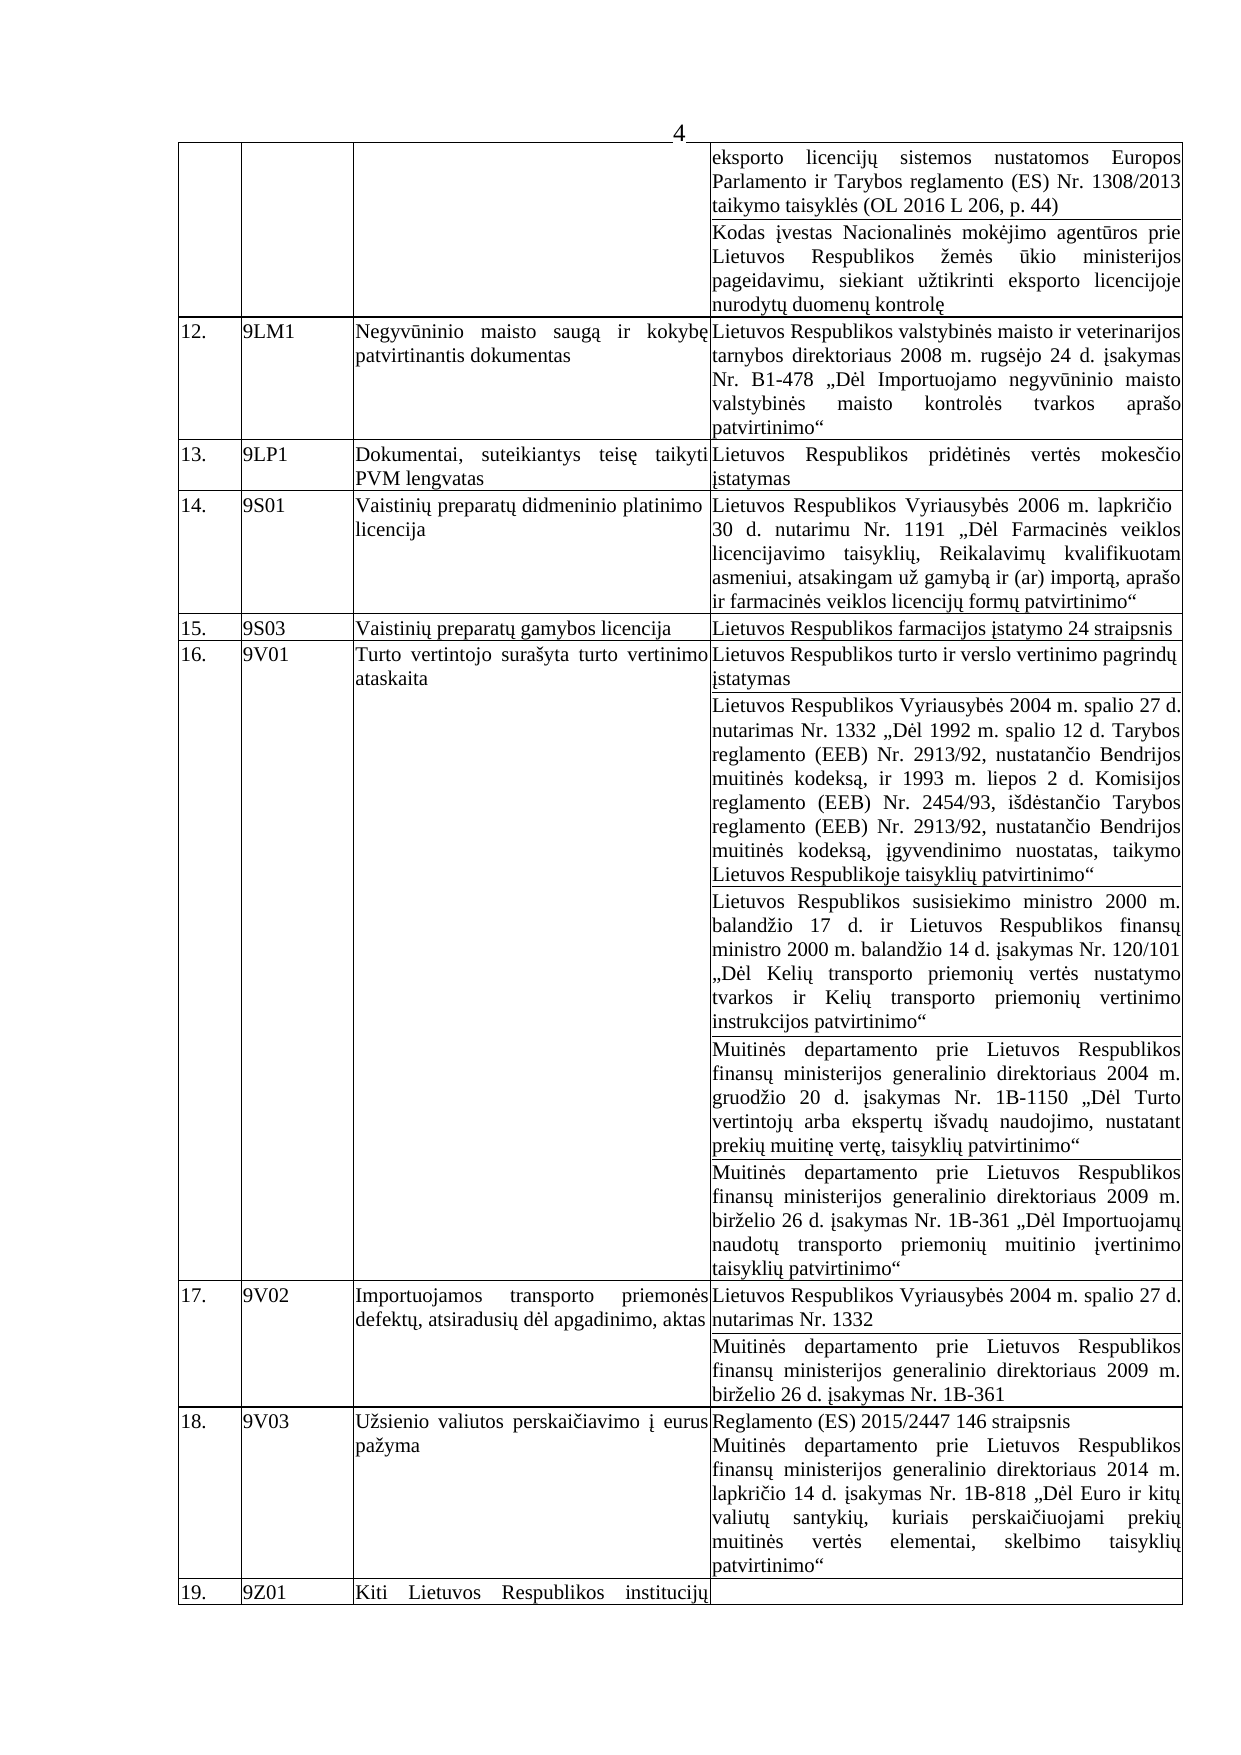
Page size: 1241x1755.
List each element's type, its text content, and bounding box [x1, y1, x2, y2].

table_cell Lietuvos Respublikos valstybinės maisto ir veterinarijos tarnybos direktoriaus 2008 m. rugsėjo 24 d. įsakymas Nr. B1-478 „Dėl Importuojamo negyvūninio maisto valstybinės maisto kontrolės tvarkos aprašo patvirtinimo“ [711, 318, 1182, 439]
table_cell Vaistinių preparatų gamybos licencija [354, 614, 710, 639]
table_cell Kiti Lietuvos Respublikos institucijų [354, 1579, 710, 1604]
table_cell Importuojamos transporto priemonės defektų, atsiradusių dėl apgadinimo, aktas [354, 1281, 710, 1406]
table_cell 12. [179, 318, 241, 439]
table_cell 9V01 [242, 641, 353, 1280]
table_cell Negyvūninio maisto saugą ir kokybę patvirtinantis dokumentas [354, 318, 710, 439]
table_cell [242, 143, 353, 316]
table_cell 9V02 [242, 1281, 353, 1406]
table_cell 19. [179, 1579, 241, 1604]
table_cell Lietuvos Respublikos Vyriausybės 2004 m. spalio 27 d. nutarimas Nr. 1332 Muitinės departamento prie Lietuvos Respublikos finansų ministerijos generalinio direktoriaus 2009 m. birželio 26 d. įsakymas Nr. 1B-361 [711, 1281, 1182, 1406]
table_cell 16. [179, 641, 241, 1280]
table_cell 15. [179, 614, 241, 639]
table_cell 9LM1 [242, 318, 353, 439]
table_cell Lietuvos Respublikos turto ir verslo vertinimo pagrindų įstatymas Lietuvos Respublikos Vyriausybės 2004 m. spalio 27 d. nutarimas Nr. 1332 „Dėl 1992 m. spalio 12 d. Tarybos reglamento (EEB) Nr. 2913/92, nustatančio Bendrijos muitinės kodeksą, ir 1993 m. liepos 2 d. Komisijos reglamento (EEB) Nr. 2454/93, išdėstančio Tarybos reglamento (EEB) Nr. 2913/92, nustatančio Bendrijos muitinės kodeksą, įgyvendinimo nuostatas, taikymo Lietuvos Respublikoje taisyklių patvirtinimo“ Lietuvos Respublikos susisiekimo ministro 2000 m. balandžio 17 d. ir Lietuvos Respublikos finansų ministro 2000 m. balandžio 14 d. įsakymas Nr. 120/101 „Dėl Kelių transporto priemonių vertės nustatymo tvarkos ir Kelių transporto priemonių vertinimo instrukcijos patvirtinimo“ Muitinės departamento prie Lietuvos Respublikos finansų ministerijos generalinio direktoriaus 2004 m. gruodžio 20 d. įsakymas Nr. 1B-1150 „Dėl Turto vertintojų arba ekspertų išvadų naudojimo, nustatant prekių muitinę vertę, taisyklių patvirtinimo“ Muitinės departamento prie Lietuvos Respublikos finansų ministerijos generalinio direktoriaus 2009 m. birželio 26 d. įsakymas Nr. 1B-361 „Dėl Importuojamų naudotų transporto priemonių muitinio įvertinimo taisyklių patvirtinimo“ [711, 641, 1182, 1280]
table_cell eksporto licencijų sistemos nustatomos Europos Parlamento ir Tarybos reglamento (ES) Nr. 1308/2013 taikymo taisyklės (OL 2016 L 206, p. 44) Kodas įvestas Nacionalinės mokėjimo agentūros prie Lietuvos Respublikos žemės ūkio ministerijos pageidavimu, siekiant užtikrinti eksporto licencijoje nurodytų duomenų kontrolę [711, 143, 1182, 316]
table_cell 9V03 [242, 1408, 353, 1577]
table_cell 18. [179, 1408, 241, 1577]
table_cell 17. [179, 1281, 241, 1406]
table_cell 13. [179, 440, 241, 490]
table_cell Reglamento (ES) 2015/2447 146 straipsnis Muitinės departamento prie Lietuvos Respublikos finansų ministerijos generalinio direktoriaus 2014 m. lapkričio 14 d. įsakymas Nr. 1B-818 „Dėl Euro ir kitų valiutų santykių, kuriais perskaičiuojami prekių muitinės vertės elementai, skelbimo taisyklių patvirtinimo“ [711, 1408, 1182, 1577]
table_cell [354, 143, 710, 316]
table_cell 14. [179, 491, 241, 613]
table_cell 9Z01 [242, 1579, 353, 1604]
table_cell Lietuvos Respublikos pridėtinės vertės mokesčio įstatymas [711, 440, 1182, 490]
table_cell Užsienio valiutos perskaičiavimo į eurus pažyma [354, 1408, 710, 1577]
table_cell Lietuvos Respublikos Vyriausybės 2006 m. lapkričio 30 d. nutarimu Nr. 1191 „Dėl Farmacinės veiklos licencijavimo taisyklių, Reikalavimų kvalifikuotam asmeniui, atsakingam už gamybą ir (ar) importą, aprašo ir farmacinės veiklos licencijų formų patvirtinimo“ [711, 491, 1182, 613]
table_cell Turto vertintojo surašyta turto vertinimo ataskaita [354, 641, 710, 1280]
table_cell Lietuvos Respublikos farmacijos įstatymo 24 straipsnis [711, 614, 1182, 639]
table_cell 9S01 [242, 491, 353, 613]
table_cell 9LP1 [242, 440, 353, 490]
table_cell Vaistinių preparatų didmeninio platinimo licencija [354, 491, 710, 613]
table_cell Dokumentai, suteikiantys teisę taikyti PVM lengvatas [354, 440, 710, 490]
table_cell [179, 143, 241, 316]
table_cell [711, 1579, 1182, 1604]
table_cell 9S03 [242, 614, 353, 639]
